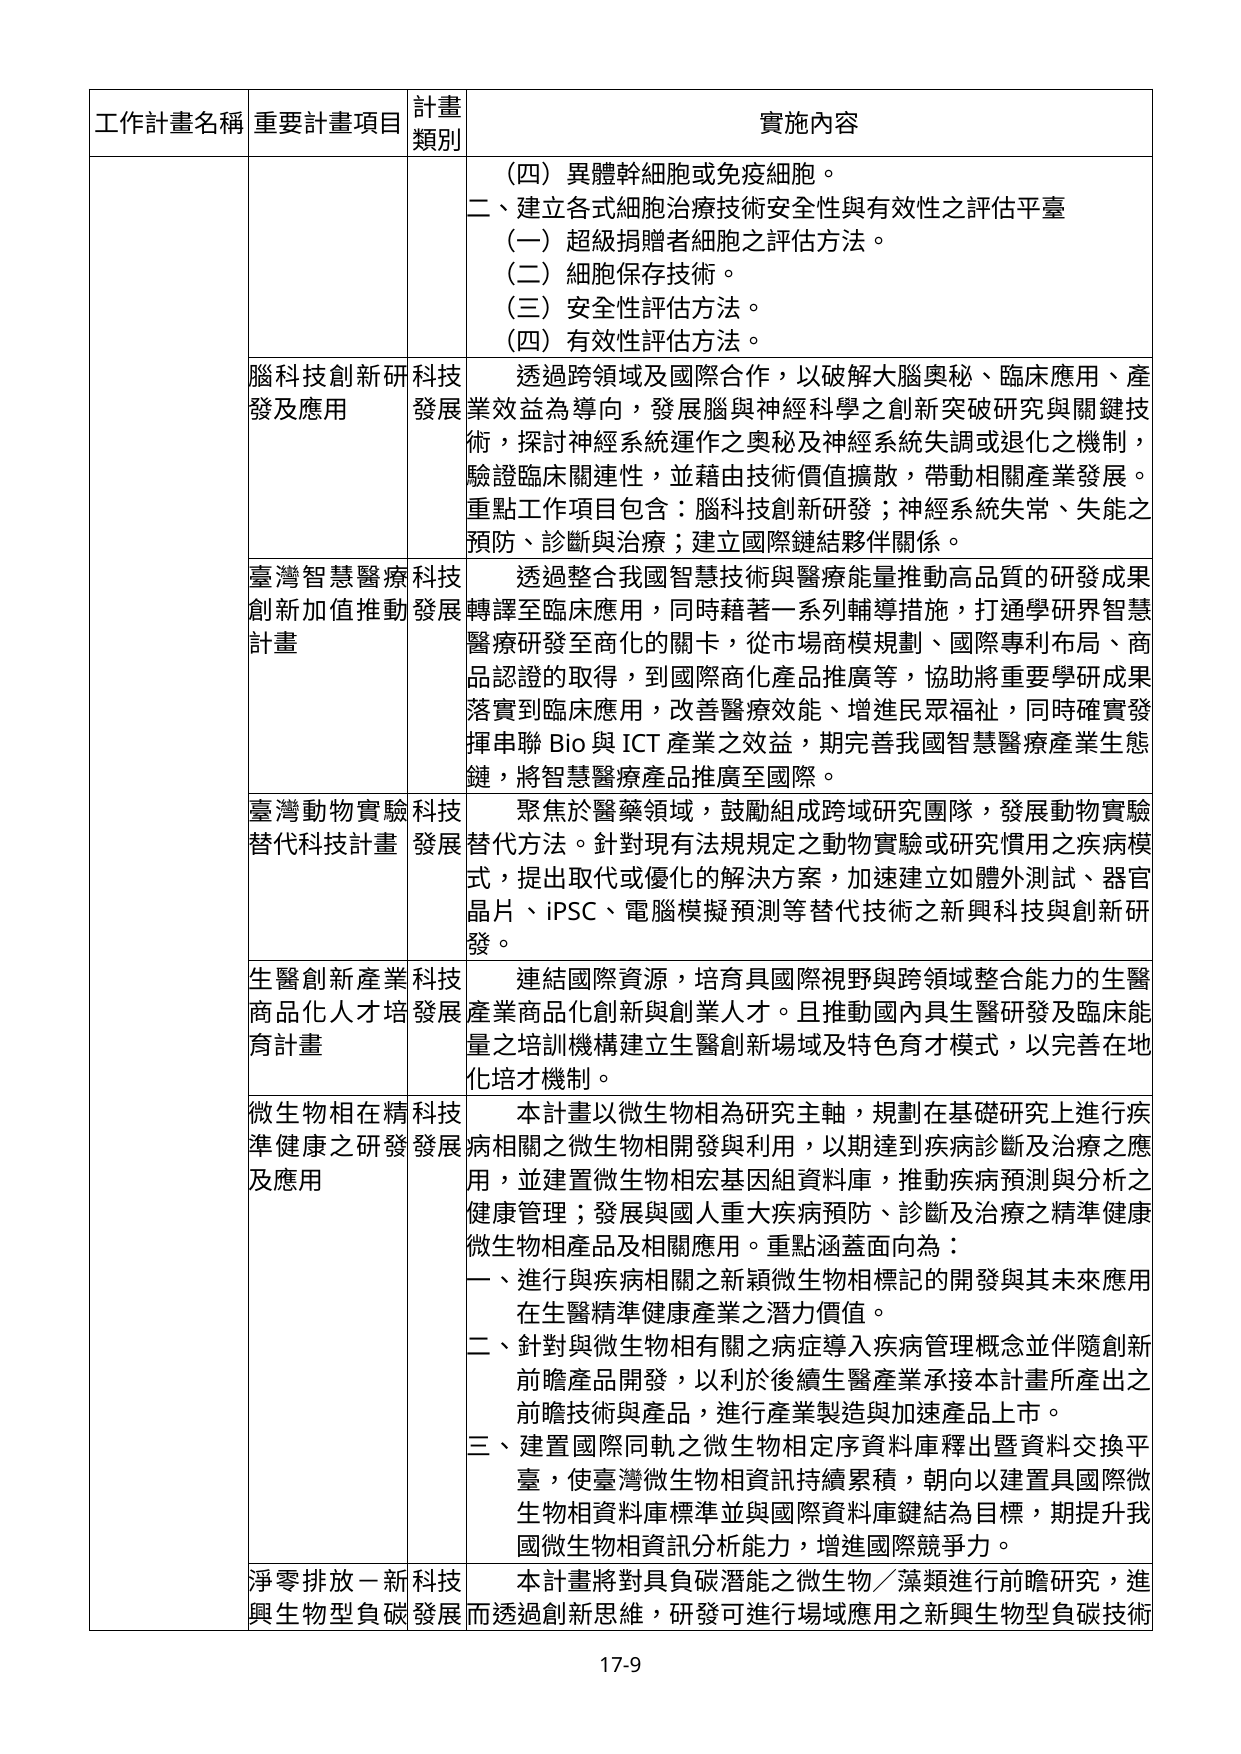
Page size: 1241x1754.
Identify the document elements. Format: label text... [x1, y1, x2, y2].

table_header 實施內容 [467, 90, 1152, 156]
table_cell 微生物相在精準健康之研發及應用 [249, 1096, 407, 1562]
table_header 工作計畫名稱 [90, 90, 248, 156]
table_cell 透過跨領域及國際合作，以破解大腦奧秘、臨床應用、產業效益為導向，發展腦與神經科學之創新突破研究與關鍵技術，探討神經系統運作之奧秘及神經系統失調或退化之機制，驗證臨床關連性，並藉由技術價值擴散，帶動相關產業發展。重點工作項目包含：腦科技創新研發；神經系統失常、失能之預防、診斷與治療；建立國際鏈結夥伴關係。 [467, 358, 1152, 558]
table_cell （四）異體幹細胞或免疫細胞。 二、建立各式細胞治療技術安全性與有效性之評估平臺 （一）超級捐贈者細胞之評估方法。 （二）細胞保存技術。 （三）安全性評估方法。 （四）有效性評估方法。 [467, 157, 1152, 357]
table_cell 科技發展 [408, 559, 466, 793]
table_header 重要計畫項目 [249, 90, 407, 156]
table_cell 科技發展 [408, 1096, 466, 1562]
table_cell 科技發展 [408, 961, 466, 1095]
table_cell 臺灣動物實驗替代科技計畫 [249, 794, 407, 960]
table_header 計畫類別 [408, 90, 466, 156]
table_cell 聚焦於醫藥領域，鼓勵組成跨域研究團隊，發展動物實驗替代方法。針對現有法規規定之動物實驗或研究慣用之疾病模式，提出取代或優化的解決方案，加速建立如體外測試、器官晶片、iPSC、電腦模擬預測等替代技術之新興科技與創新研發。 [467, 794, 1152, 960]
table_cell 透過整合我國智慧技術與醫療能量推動高品質的研發成果轉譯至臨床應用，同時藉著一系列輔導措施，打通學研界智慧醫療研發至商化的關卡，從市場商模規劃、國際專利布局、商品認證的取得，到國際商化產品推廣等，協助將重要學研成果落實到臨床應用，改善醫療效能、增進民眾福祉，同時確實發揮串聯Bio與ICT產業之效益，期完善我國智慧醫療產業生態鏈，將智慧醫療產品推廣至國際。 [467, 559, 1152, 793]
table_cell 本計畫以微生物相為研究主軸，規劃在基礎研究上進行疾病相關之微生物相開發與利用，以期達到疾病診斷及治療之應用，並建置微生物相宏基因組資料庫，推動疾病預測與分析之健康管理；發展與國人重大疾病預防、診斷及治療之精準健康微生物相產品及相關應用。重點涵蓋面向為： 一、進行與疾病相關之新穎微生物相標記的開發與其未來應用在生醫精準健康產業之潛力價值。 二、針對與微生物相有關之病症導入疾病管理概念並伴隨創新前瞻產品開發，以利於後續生醫產業承接本計畫所產出之前瞻技術與產品，進行產業製造與加速產品上市。 三、建置國際同軌之微生物相定序資料庫釋出暨資料交換平臺，使臺灣微生物相資訊持續累積，朝向以建置具國際微生物相資料庫標準並與國際資料庫鍵結為目標，期提升我國微生物相資訊分析能力，增進國際競爭力。 [467, 1096, 1152, 1562]
table_cell [249, 157, 407, 357]
table_cell 腦科技創新研發及應用 [249, 358, 407, 558]
table_cell 科技發展 [408, 794, 466, 960]
table_cell 本計畫將對具負碳潛能之微生物／藻類進行前瞻研究，進而透過創新思維，研發可進行場域應用之新興生物型負碳技術 [467, 1564, 1152, 1630]
table_cell 生醫創新產業商品化人才培育計畫 [249, 961, 407, 1095]
table_cell 科技發展 [408, 1564, 466, 1630]
table_cell 臺灣智慧醫療創新加值推動計畫 [249, 559, 407, 793]
table_cell 連結國際資源，培育具國際視野與跨領域整合能力的生醫產業商品化創新與創業人才。且推動國內具生醫研發及臨床能量之培訓機構建立生醫創新場域及特色育才模式，以完善在地化培才機制。 [467, 961, 1152, 1095]
table_cell [408, 157, 466, 357]
table_cell 淨零排放－新興生物型負碳 [249, 1564, 407, 1630]
table_cell 科技發展 [408, 358, 466, 558]
